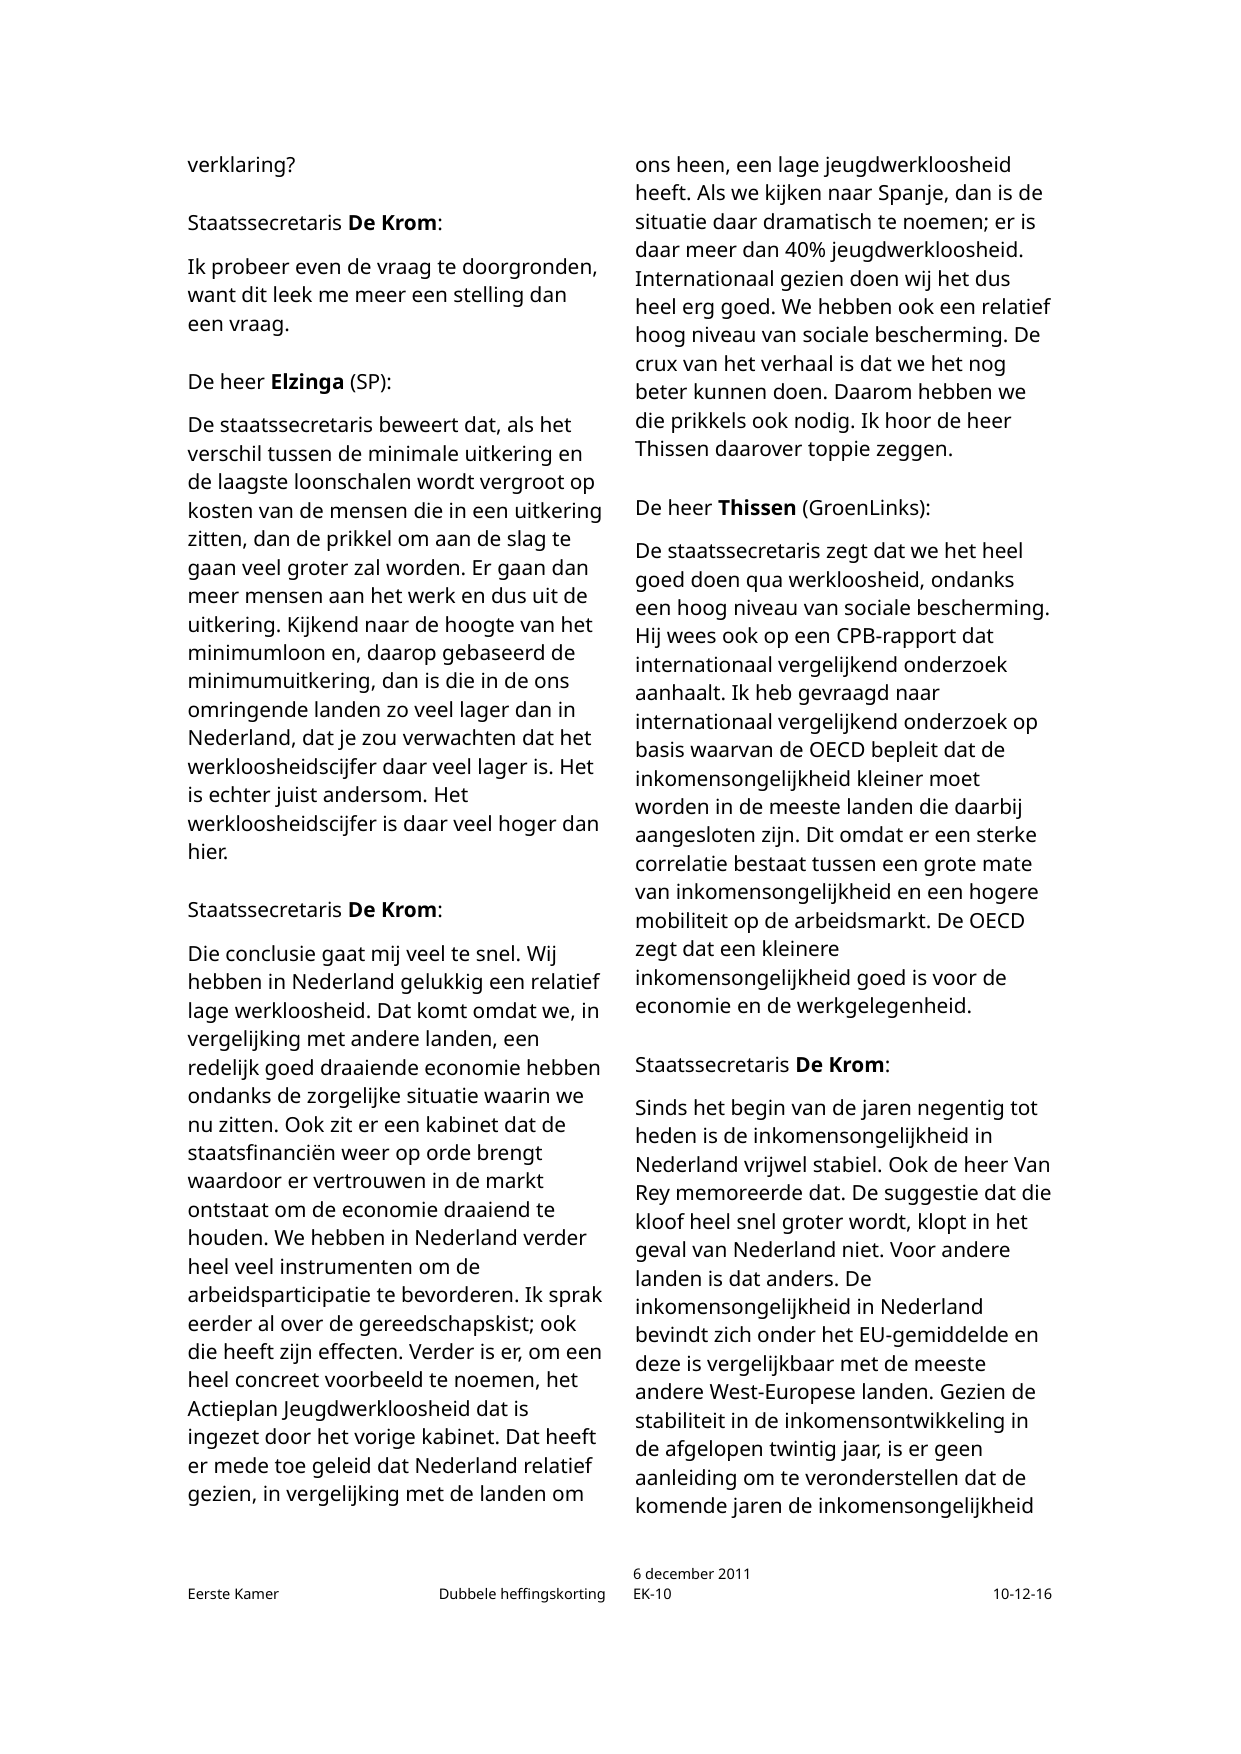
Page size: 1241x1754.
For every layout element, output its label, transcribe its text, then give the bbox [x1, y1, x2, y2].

text Staatssecretaris De Krom: [187, 208, 605, 237]
text verklaring? [187, 150, 605, 178]
text Ik probeer even de vraag te doorgronden, want dit leek me meer een stelling dan een vraag. [187, 252, 605, 337]
text De heer Elzinga (SP): [187, 367, 605, 396]
text De heer Thissen (GroenLinks): [635, 493, 1053, 521]
text De staatssecretaris beweert dat, als het verschil tussen de minimale uitkering en de laagste loonschalen wordt vergroot op kosten van de mensen die in een uitkering zitten, dan de prikkel om aan de slag te gaan veel groter zal worden. Er gaan dan meer mensen aan het werk en dus uit de uitkering. Kijkend naar de hoogte van het minimumloon en, daarop gebaseerd de minimumuitkering, dan is die in de ons omringende landen zo veel lager dan in Nederland, dat je zou verwachten dat het werkloosheidscijfer daar veel lager is. Het is echter juist andersom. Het werkloosheidscijfer is daar veel hoger dan hier. [187, 411, 605, 866]
text Sinds het begin van de jaren negentig tot heden is de inkomensongelijkheid in Nederland vrijwel stabiel. Ook de heer Van Rey memoreerde dat. De suggestie dat die kloof heel snel groter wordt, klopt in het geval van Nederland niet. Voor andere landen is dat anders. De inkomensongelijkheid in Nederland bevindt zich onder het EU-gemiddelde en deze is vergelijkbaar met de meeste andere West-Europese landen. Gezien de stabiliteit in de inkomensontwikkeling in de afgelopen twintig jaar, is er geen aanleiding om te veronderstellen dat de komende jaren de inkomensongelijkheid [635, 1093, 1053, 1520]
text Die conclusie gaat mij veel te snel. Wij hebben in Nederland gelukkig een relatief lage werkloosheid. Dat komt omdat we, in vergelijking met andere landen, een redelijk goed draaiende economie hebben ondanks de zorgelijke situatie waarin we nu zitten. Ook zit er een kabinet dat de staatsfinanciën weer op orde brengt waardoor er vertrouwen in de markt ontstaat om de economie draaiend te houden. We hebben in Nederland verder heel veel instrumenten om de arbeidsparticipatie te bevorderen. Ik sprak eerder al over de gereedschapskist; ook die heeft zijn effecten. Verder is er, om een heel concreet voorbeeld te noemen, het Actieplan Jeugdwerkloosheid dat is ingezet door het vorige kabinet. Dat heeft er mede toe geleid dat Nederland relatief gezien, in vergelijking met de landen om [187, 939, 605, 1508]
text Staatssecretaris De Krom: [187, 896, 605, 924]
text ons heen, een lage jeugdwerkloosheid heeft. Als we kijken naar Spanje, dan is de situatie daar dramatisch te noemen; er is daar meer dan 40% jeugdwerkloosheid. Internationaal gezien doen wij het dus heel erg goed. We hebben ook een relatief hoog niveau van sociale bescherming. De crux van het verhaal is dat we het nog beter kunnen doen. Daarom hebben we die prikkels ook nodig. Ik hoor de heer Thissen daarover toppie zeggen. [635, 150, 1053, 463]
text De staatssecretaris zegt dat we het heel goed doen qua werkloosheid, ondanks een hoog niveau van sociale bescherming. Hij wees ook op een CPB-rapport dat internationaal vergelijkend onderzoek aanhaalt. Ik heb gevraagd naar internationaal vergelijkend onderzoek op basis waarvan de OECD bepleit dat de inkomensongelijkheid kleiner moet worden in de meeste landen die daarbij aangesloten zijn. Dit omdat er een sterke correlatie bestaat tussen een grote mate van inkomensongelijkheid en een hogere mobiliteit op de arbeidsmarkt. De OECD zegt dat een kleinere inkomensongelijkheid goed is voor de economie en de werkgelegenheid. [635, 536, 1053, 1020]
text Staatssecretaris De Krom: [635, 1050, 1053, 1078]
